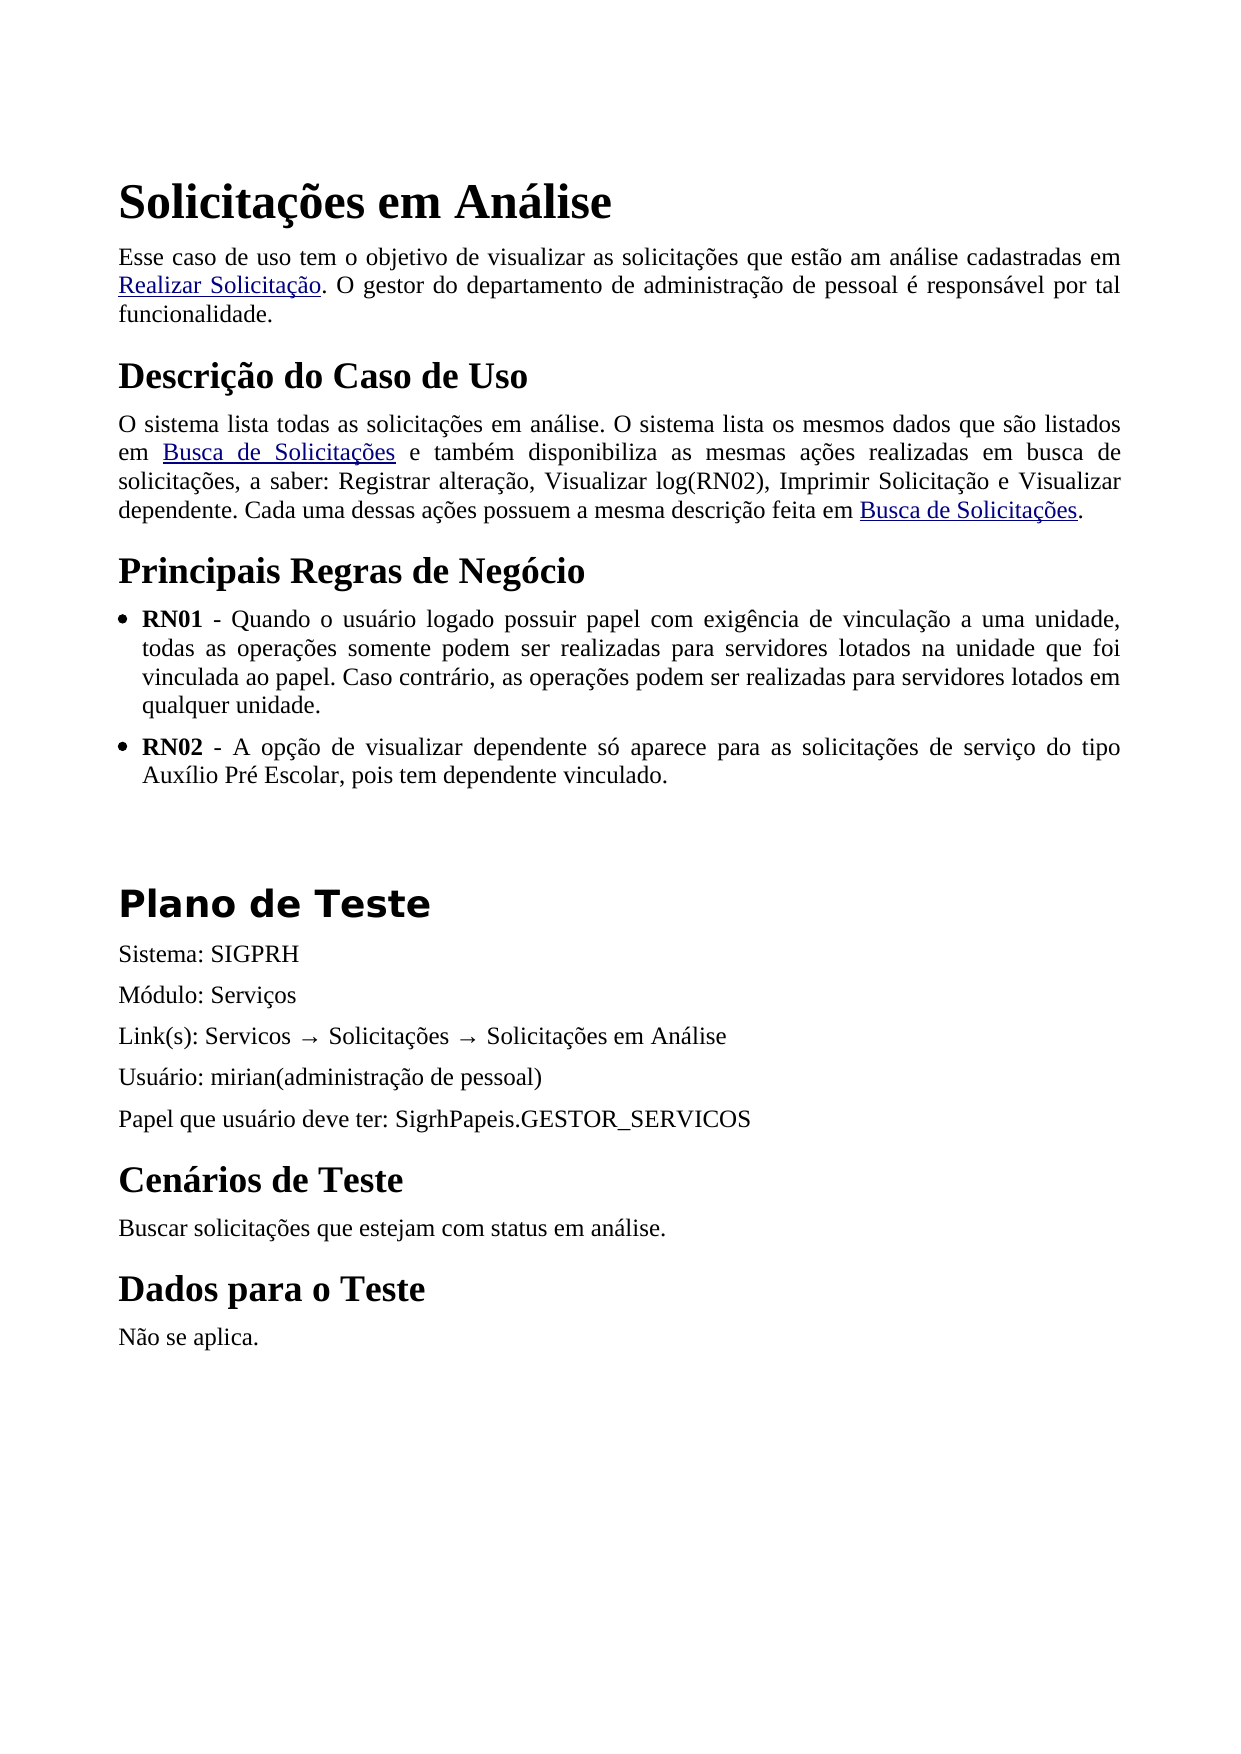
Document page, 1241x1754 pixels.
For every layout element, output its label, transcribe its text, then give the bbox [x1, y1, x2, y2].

text Não se aplica. [118, 1322, 1122, 1351]
subtitle Cenários de Teste [118, 1157, 1122, 1201]
subtitle Plano de Teste [118, 882, 1122, 926]
text Sistema: SIGPRH [118, 939, 1122, 967]
subtitle Solicitações em Análise [118, 172, 1122, 229]
list RN02 - A opção de visualizar dependente só aparece para as solicitações de serviço do tipo Auxílio Pré Escolar, pois tem dependente vinculado. [118, 732, 1122, 789]
text Buscar solicitações que estejam com status em análise. [118, 1213, 1122, 1242]
subtitle Dados para o Teste [118, 1267, 1122, 1310]
text O sistema lista todas as solicitações em análise. O sistema lista os mesmos dados que são listados em Busca de Solicitações e também disponibiliza as mesmas ações realizadas em busca de solicitações, a saber: Registrar alteração, Visualizar log(RN02), Imprimir Solicitação e Visualizar dependente. Cada uma dessas ações possuem a mesma descrição feita em Busca de Solicitações. [118, 409, 1122, 524]
subtitle Principais Regras de Negócio [118, 549, 1122, 592]
text Usuário: mirian(administração de pessoal) [118, 1062, 1122, 1091]
list RN01 - Quando o usuário logado possuir papel com exigência de vinculação a uma unidade, todas as operações somente podem ser realizadas para servidores lotados na unidade que foi vinculada ao papel. Caso contrário, as operações podem ser realizadas para servidores lotados em qualquer unidade. [118, 604, 1122, 719]
text Esse caso de uso tem o objetivo de visualizar as solicitações que estão am análise cadastradas em Realizar Solicitação. O gestor do departamento de administração de pessoal é responsável por tal funcionalidade. [118, 242, 1122, 328]
text Link(s): Servicos → Solicitações → Solicitações em Análise [118, 1021, 1122, 1050]
text Módulo: Serviços [118, 980, 1122, 1009]
subtitle Descrição do Caso de Uso [118, 353, 1122, 396]
text Papel que usuário deve ter: SigrhPapeis.GESTOR_SERVICOS [118, 1104, 1122, 1132]
